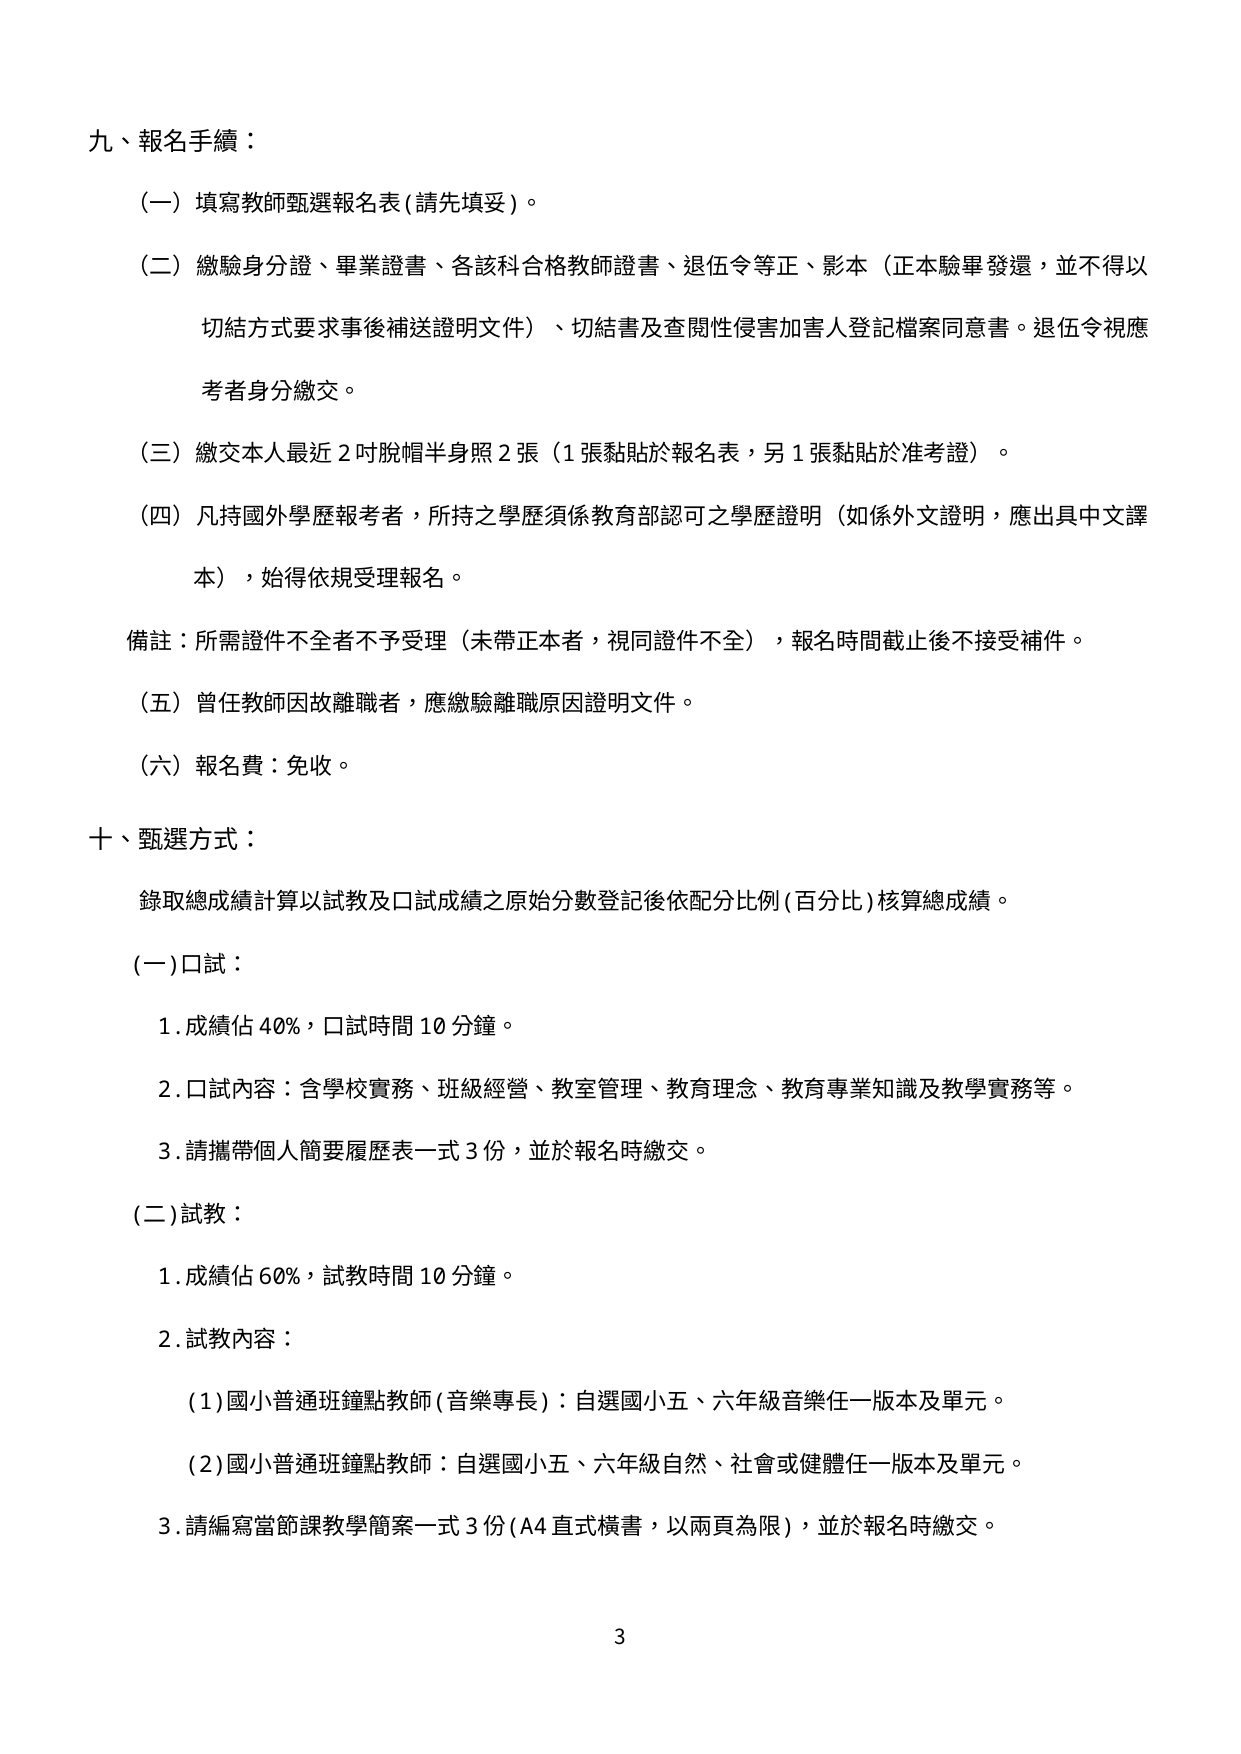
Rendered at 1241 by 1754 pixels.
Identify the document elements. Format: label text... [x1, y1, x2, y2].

text 1.成績佔40%，口試時間10分鐘。 [89, 983, 1152, 1046]
text (二)試教： [89, 1171, 1152, 1233]
text (2)國小普通班鐘點教師：自選國小五、六年級自然、社會或健體任一版本及單元。 [89, 1421, 1152, 1483]
text 2.口試內容：含學校實務、班級經營、教室管理、教育理念、教育專業知識及教學實務等。 [89, 1046, 1152, 1108]
text 十、甄選方式： [89, 796, 1152, 858]
text 錄取總成績計算以試教及口試成績之原始分數登記後依配分比例(百分比)核算總成績。 [139, 858, 1152, 921]
text (1)國小普通班鐘點教師(音樂專長)：自選國小五、六年級音樂任一版本及單元。 [89, 1358, 1152, 1421]
text 2.試教內容： [89, 1296, 1152, 1358]
text 1.成績佔60%，試教時間10分鐘。 [89, 1233, 1152, 1296]
text （一）填寫教師甄選報名表(請先填妥)。 [89, 160, 1152, 223]
text （六）報名費：免收。 [126, 723, 1152, 785]
text 3.請攜帶個人簡要履歷表一式3份，並於報名時繳交。 [89, 1108, 1152, 1171]
text （二）繳驗身分證、畢業證書、各該科合格教師證書、退伍令等正、影本（正本驗畢發還，並不得以切結方式要求事後補送證明文件）、切結書及查閱性侵害加害人登記檔案同意書。退伍令視應考者身分繳交。 [126, 223, 1152, 410]
text 備註：所需證件不全者不予受理（未帶正本者，視同證件不全），報名時間截止後不接受補件。 [126, 598, 1152, 660]
text (一)口試： [89, 921, 1152, 983]
text （四）凡持國外學歷報考者，所持之學歷須係教育部認可之學歷證明（如係外文證明，應出具中文譯本），始得依規受理報名。 [126, 473, 1152, 598]
text 九、報名手續： [89, 98, 1152, 160]
text 3.請編寫當節課教學簡案一式3份(A4直式橫書，以兩頁為限)，並於報名時繳交。 [89, 1483, 1152, 1546]
text （三）繳交本人最近2吋脫帽半身照2張（1張黏貼於報名表，另1張黏貼於准考證）。 [126, 410, 1152, 473]
text （五）曾任教師因故離職者，應繳驗離職原因證明文件。 [126, 660, 1152, 723]
